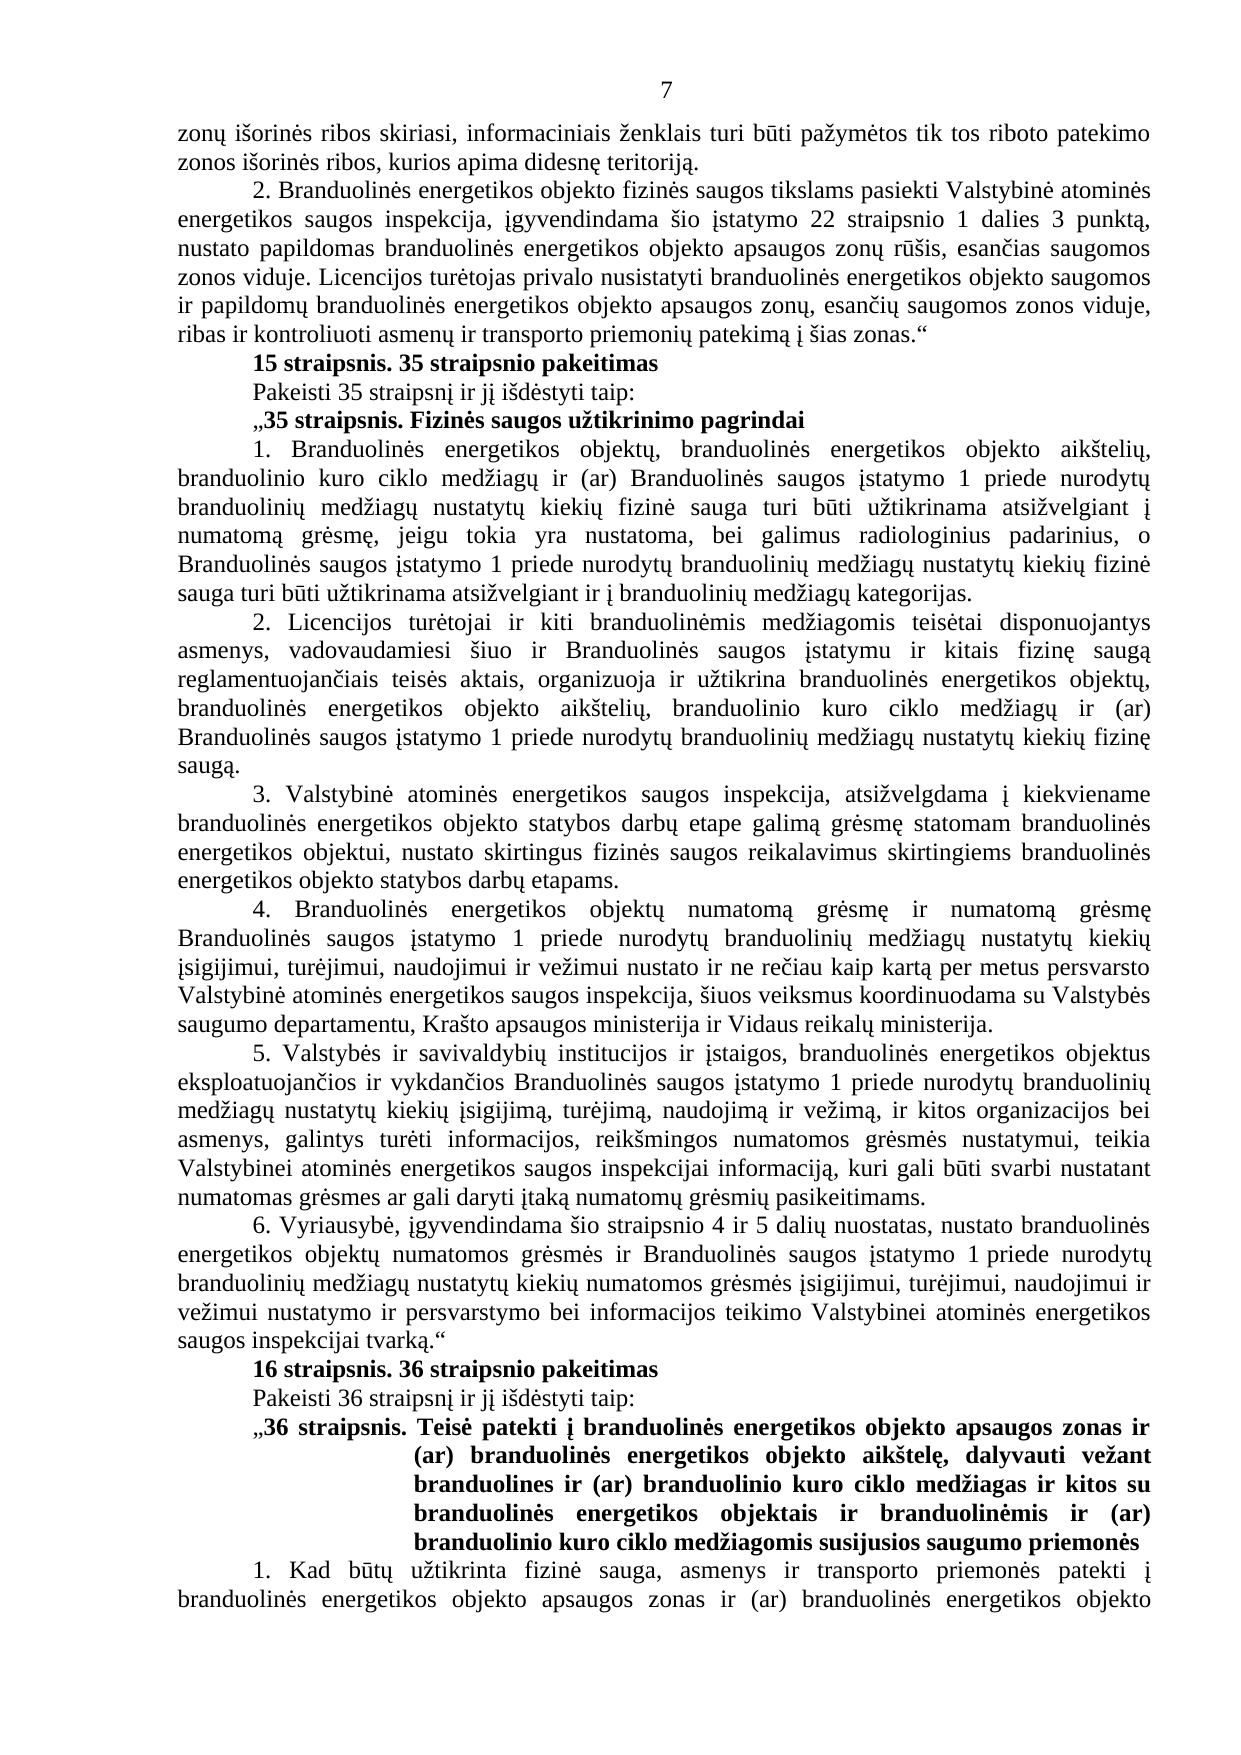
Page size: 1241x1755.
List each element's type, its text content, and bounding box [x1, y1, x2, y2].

text 4. Branduolinės energetikos objektų numatomą grėsmę ir numatomą grėsmę Branduolinės saugos įstatymo 1 priede nurodytų branduolinių medžiagų nustatytų kiekių įsigijimui, turėjimui, naudojimui ir vežimui nustato ir ne rečiau kaip kartą per metus persvarsto Valstybinė atominės energetikos saugos inspekcija, šiuos veiksmus koordinuodama su Valstybės saugumo departamentu, Krašto apsaugos ministerija ir Vidaus reikalų ministerija. [177, 894, 1152, 1038]
text 16 straipsnis. 36 straipsnio pakeitimas [177, 1354, 1152, 1383]
text „35 straipsnis. Fizinės saugos užtikrinimo pagrindai [177, 406, 1152, 434]
text 2. Branduolinės energetikos objekto fizinės saugos tikslams pasiekti Valstybinė atominės energetikos saugos inspekcija, įgyvendindama šio įstatymo 22 straipsnio 1 dalies 3 punktą, nustato papildomas branduolinės energetikos objekto apsaugos zonų rūšis, esančias saugomos zonos viduje. Licencijos turėtojas privalo nusistatyti branduolinės energetikos objekto saugomos ir papildomų branduolinės energetikos objekto apsaugos zonų, esančių saugomos zonos viduje, ribas ir kontroliuoti asmenų ir transporto priemonių patekimą į šias zonas.“ [177, 176, 1152, 348]
text Pakeisti 36 straipsnį ir jį išdėstyti taip: [177, 1383, 1152, 1412]
text Pakeisti 35 straipsnį ir jį išdėstyti taip: [177, 377, 1152, 406]
text 6. Vyriausybė, įgyvendindama šio straipsnio 4 ir 5 dalių nuostatas, nustato branduolinės energetikos objektų numatomos grėsmės ir Branduolinės saugos įstatymo 1 priede nurodytų branduolinių medžiagų nustatytų kiekių numatomos grėsmės įsigijimui, turėjimui, naudojimui ir vežimui nustatymo ir persvarstymo bei informacijos teikimo Valstybinei atominės energetikos saugos inspekcijai tvarką.“ [177, 1211, 1152, 1354]
text 3. Valstybinė atominės energetikos saugos inspekcija, atsižvelgdama į kiekviename branduolinės energetikos objekto statybos darbų etape galimą grėsmę statomam branduolinės energetikos objektui, nustato skirtingus fizinės saugos reikalavimus skirtingiems branduolinės energetikos objekto statybos darbų etapams. [177, 779, 1152, 894]
text zonų išorinės ribos skiriasi, informaciniais ženklais turi būti pažymėtos tik tos riboto patekimo zonos išorinės ribos, kurios apima didesnę teritoriją. [177, 118, 1152, 176]
text 15 straipsnis. 35 straipsnio pakeitimas [177, 348, 1152, 377]
text 1. Branduolinės energetikos objektų, branduolinės energetikos objekto aikštelių, branduolinio kuro ciklo medžiagų ir (ar) Branduolinės saugos įstatymo 1 priede nurodytų branduolinių medžiagų nustatytų kiekių fizinė sauga turi būti užtikrinama atsižvelgiant į numatomą grėsmę, jeigu tokia yra nustatoma, bei galimus radiologinius padarinius, o Branduolinės saugos įstatymo 1 priede nurodytų branduolinių medžiagų nustatytų kiekių fizinė sauga turi būti užtikrinama atsižvelgiant ir į branduolinių medžiagų kategorijas. [177, 434, 1152, 607]
text 1. Kad būtų užtikrinta fizinė sauga, asmenys ir transporto priemonės patekti į branduolinės energetikos objekto apsaugos zonas ir (ar) branduolinės energetikos objekto [177, 1556, 1152, 1613]
text „36 straipsnis. Teisė patekti į branduolinės energetikos objekto apsaugos zonas ir (ar) branduolinės energetikos objekto aikštelę, dalyvauti vežant branduolines ir (ar) branduolinio kuro ciklo medžiagas ir kitos su branduolinės energetikos objektais ir branduolinėmis ir (ar) branduolinio kuro ciklo medžiagomis susijusios saugumo priemonės [252, 1412, 1152, 1556]
text 5. Valstybės ir savivaldybių institucijos ir įstaigos, branduolinės energetikos objektus eksploatuojančios ir vykdančios Branduolinės saugos įstatymo 1 priede nurodytų branduolinių medžiagų nustatytų kiekių įsigijimą, turėjimą, naudojimą ir vežimą, ir kitos organizacijos bei asmenys, galintys turėti informacijos, reikšmingos numatomos grėsmės nustatymui, teikia Valstybinei atominės energetikos saugos inspekcijai informaciją, kuri gali būti svarbi nustatant numatomas grėsmes ar gali daryti įtaką numatomų grėsmių pasikeitimams. [177, 1038, 1152, 1211]
text 2. Licencijos turėtojai ir kiti branduolinėmis medžiagomis teisėtai disponuojantys asmenys, vadovaudamiesi šiuo ir Branduolinės saugos įstatymu ir kitais fizinę saugą reglamentuojančiais teisės aktais, organizuoja ir užtikrina branduolinės energetikos objektų, branduolinės energetikos objekto aikštelių, branduolinio kuro ciklo medžiagų ir (ar) Branduolinės saugos įstatymo 1 priede nurodytų branduolinių medžiagų nustatytų kiekių fizinę saugą. [177, 607, 1152, 779]
